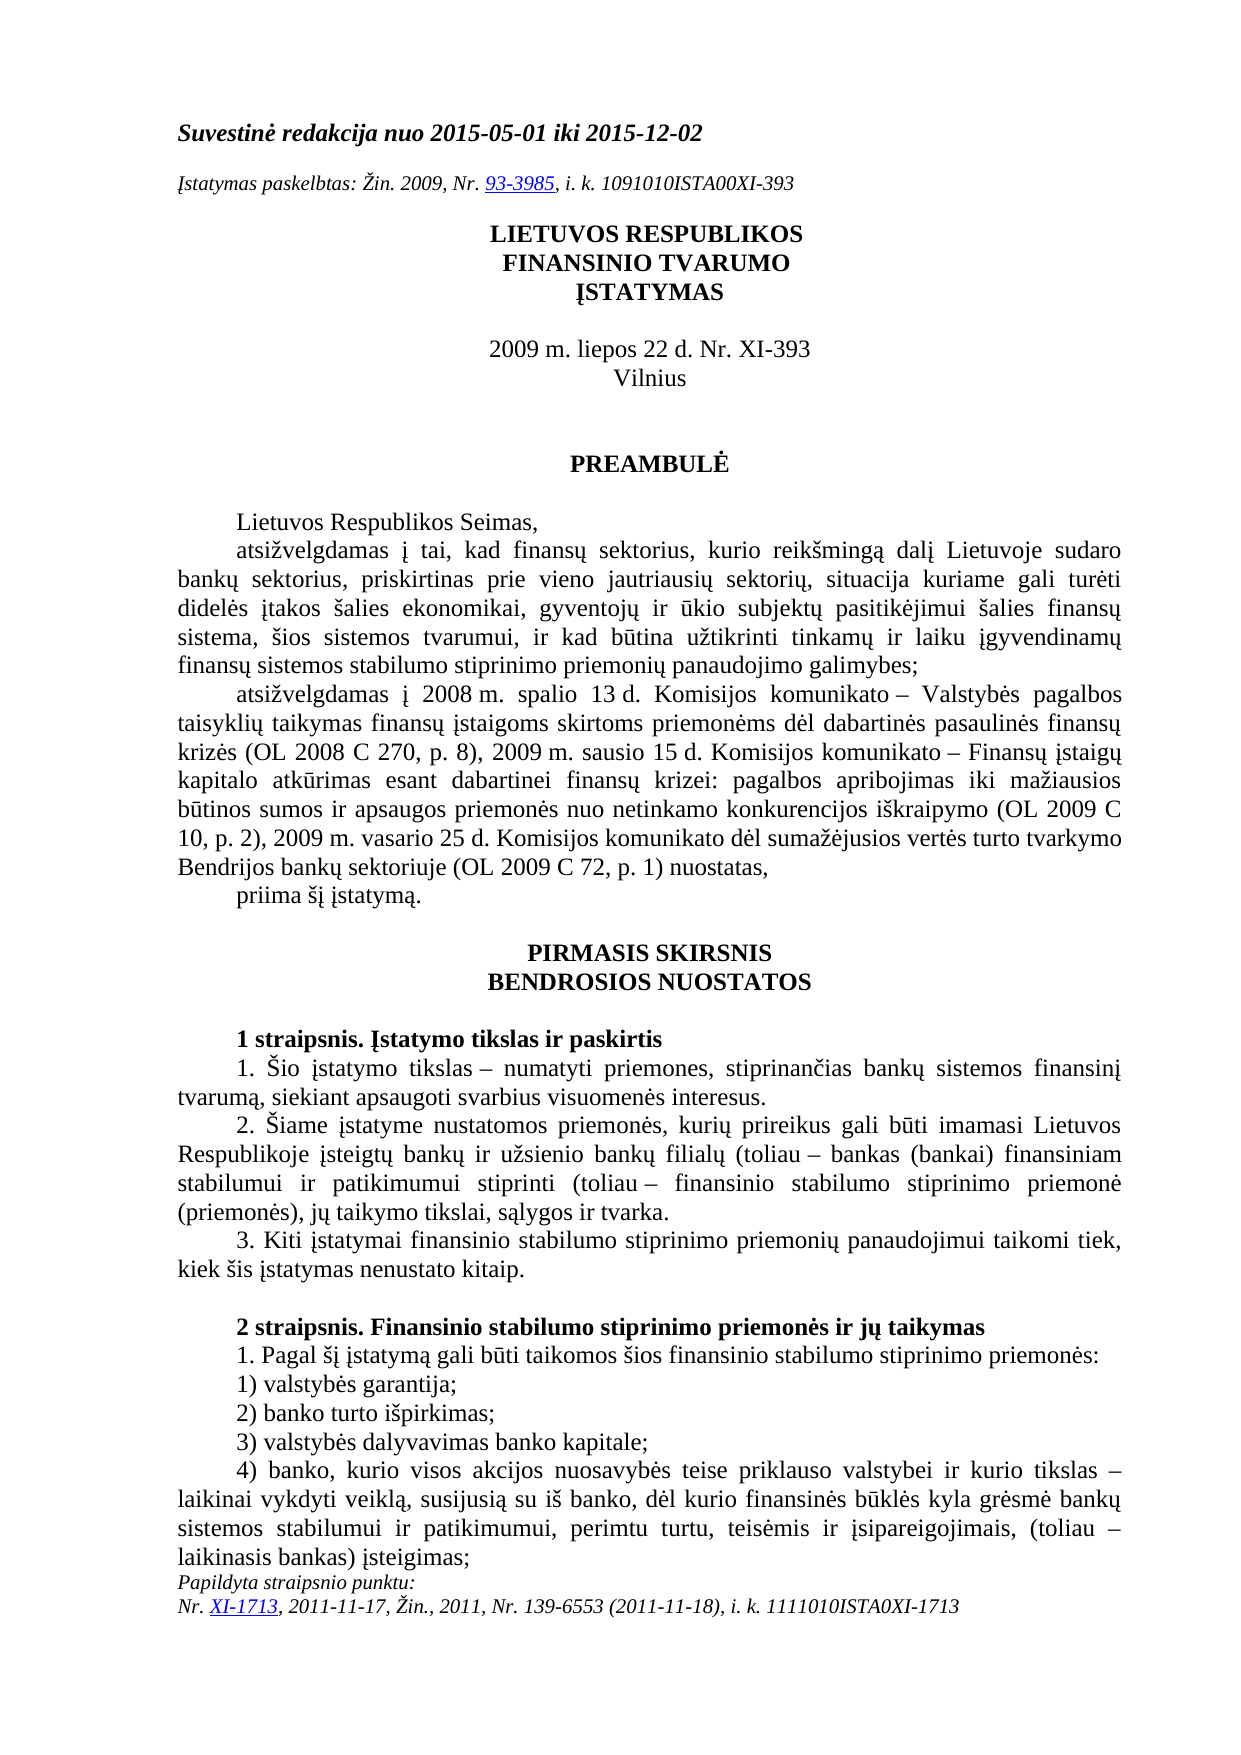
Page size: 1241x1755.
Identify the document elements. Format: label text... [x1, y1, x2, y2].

text 2009 m. liepos 22 d. Nr. XI-393 [177, 334, 1122, 363]
text atsižvelgdamas į 2008 m. spalio 13 d. Komisijos komunikato – Valstybės pagalbos taisyklių taikymas finansų įstaigoms skirtoms priemonėms dėl dabartinės pasaulinės finansų krizės (OL 2008 C 270, p. 8), 2009 m. sausio 15 d. Komisijos komunikato – Finansų įstaigų kapitalo atkūrimas esant dabartinei finansų krizei: pagalbos apribojimas iki mažiausios būtinos sumos ir apsaugos priemonės nuo netinkamo konkurencijos iškraipymo (OL 2009 C 10, p. 2), 2009 m. vasario 25 d. Komisijos komunikato dėl sumažėjusios vertės turto tvarkymo Bendrijos bankų sektoriuje (OL 2009 C 72, p. 1) nuostatas, [177, 679, 1122, 880]
text Lietuvos Respublikos Seimas, [177, 507, 1122, 535]
text priima šį įstatymą. [177, 880, 1122, 909]
text 1. Pagal šį įstatymą gali būti taikomos šios finansinio stabilumo stiprinimo priemonės: [177, 1340, 1122, 1369]
text ĮSTATYMAS [177, 277, 1122, 305]
text 4) banko, kurio visos akcijos nuosavybės teise priklauso valstybei ir kurio tikslas – laikinai vykdyti veiklą, susijusią su iš banko, dėl kurio finansinės būklės kyla grėsmė bankų sistemos stabilumui ir patikimumui, perimtu turtu, teisėmis ir įsipareigojimais, (toliau – laikinasis bankas) įsteigimas; [177, 1455, 1122, 1570]
text 1. Šio įstatymo tikslas – numatyti priemones, stiprinančias bankų sistemos finansinį tvarumą, siekiant apsaugoti svarbius visuomenės interesus. [177, 1053, 1122, 1110]
text 1 straipsnis. Įstatymo tikslas ir paskirtis [177, 1024, 1122, 1053]
text PIRMASIS SKIRSNIS [177, 938, 1122, 967]
text 2 straipsnis. Finansinio stabilumo stiprinimo priemonės ir jų taikymas [177, 1312, 1122, 1340]
text atsižvelgdamas į tai, kad finansų sektorius, kurio reikšmingą dalį Lietuvoje sudaro bankų sektorius, priskirtinas prie vieno jautriausių sektorių, situacija kuriame gali turėti didelės įtakos šalies ekonomikai, gyventojų ir ūkio subjektų pasitikėjimui šalies finansų sistema, šios sistemos tvarumui, ir kad būtina užtikrinti tinkamų ir laiku įgyvendinamų finansų sistemos stabilumo stiprinimo priemonių panaudojimo galimybes; [177, 535, 1122, 679]
text 3. Kiti įstatymai finansinio stabilumo stiprinimo priemonių panaudojimui taikomi tiek, kiek šis įstatymas nenustato kitaip. [177, 1225, 1122, 1283]
text Įstatymas paskelbtas: Žin. 2009, Nr. 93-3985, i. k. 1091010ISTA00XI-393 [177, 171, 1122, 195]
text LIETUVOS RESPUBLIKOS [177, 219, 1122, 248]
text PREAMBULĖ [177, 449, 1122, 478]
text Vilnius [177, 363, 1122, 392]
text 3) valstybės dalyvavimas banko kapitale; [177, 1427, 1122, 1455]
text FINANSINIO TVARUMO [177, 248, 1122, 277]
text 1) valstybės garantija; [177, 1369, 1122, 1398]
text 2. Šiame įstatyme nustatomos priemonės, kurių prireikus gali būti imamasi Lietuvos Respublikoje įsteigtų bankų ir užsienio bankų filialų (toliau – bankas (bankai) finansiniam stabilumui ir patikimumui stiprinti (toliau – finansinio stabilumo stiprinimo priemonė (priemonės), jų taikymo tikslai, sąlygos ir tvarka. [177, 1110, 1122, 1225]
text Papildyta straipsnio punktu: [177, 1570, 1122, 1594]
text Suvestinė redakcija nuo 2015-05-01 iki 2015-12-02 [177, 118, 1122, 147]
text BENDROSIOS NUOSTATOS [177, 967, 1122, 995]
text 2) banko turto išpirkimas; [177, 1398, 1122, 1427]
text Nr. XI-1713, 2011-11-17, Žin., 2011, Nr. 139-6553 (2011-11-18), i. k. 1111010ISTA0XI-1713 [177, 1594, 1122, 1618]
